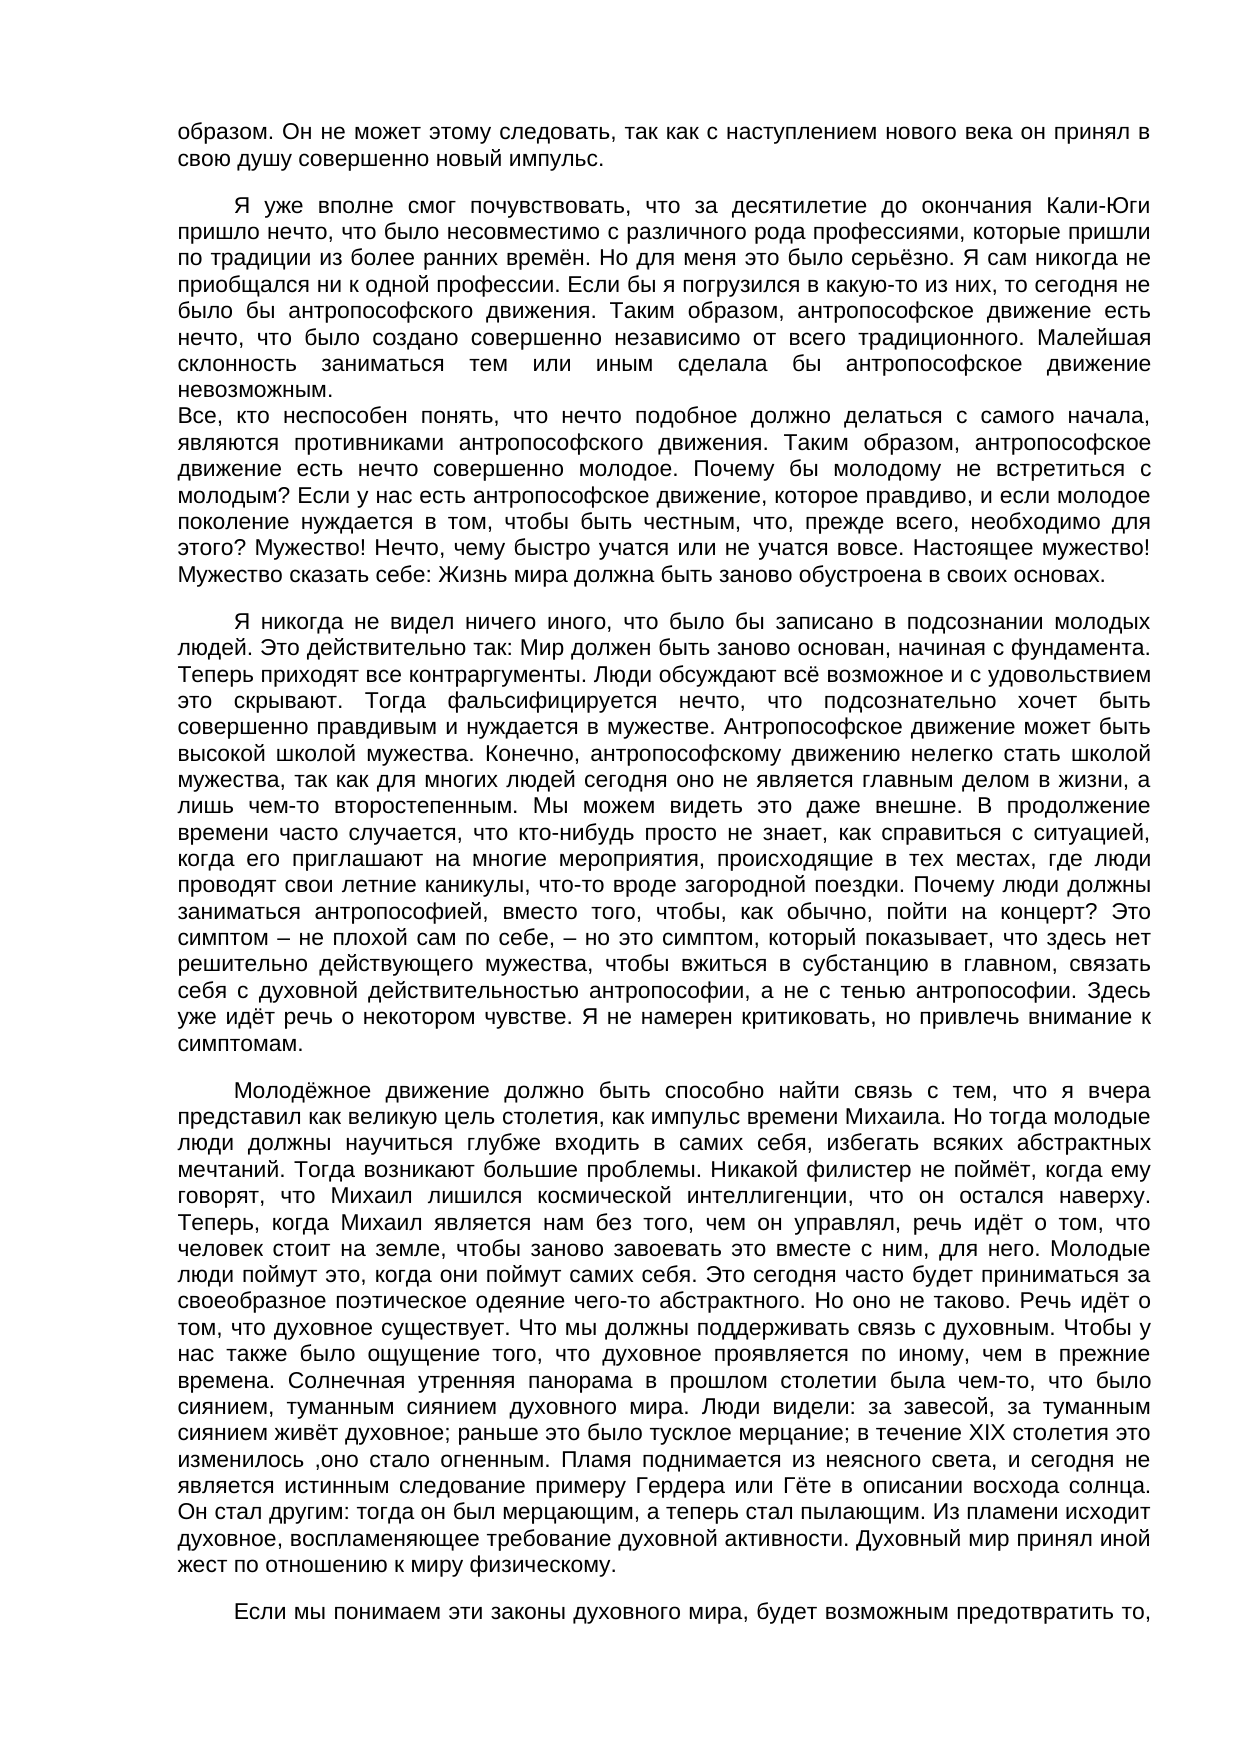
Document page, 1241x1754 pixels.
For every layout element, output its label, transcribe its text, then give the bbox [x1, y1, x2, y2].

text Я никогда не видел ничего иного, что было бы записано в подсознании молодых людей. Это действительно так: Мир должен быть заново основан, начиная с фундамента. Теперь приходят все контраргументы. Люди обсуждают всё возможное и с удовольствием это скрывают. Тогда фальсифицируется нечто, что подсознательно хочет быть совершенно правдивым и нуждается в мужестве. Антропософское движение может быть высокой школой мужества. Конечно, антропософскому движению нелегко стать школой мужества, так как для многих людей сегодня оно не является главным делом в жизни, а лишь чем-то второстепенным. Мы можем видеть это даже внешне. В продолжение времени часто случается, что кто-нибудь просто не знает, как справиться с ситуацией, когда его приглашают на многие мероприятия, происходящие в тех местах, где люди проводят свои летние каникулы, что-то вроде загородной поездки. Почему люди должны заниматься антропософией, вместо того, чтобы, как обычно, пойти на концерт? Это симптом – не плохой сам по себе, – но это симптом, который показывает, что здесь нет решительно действующего мужества, чтобы вжиться в субстанцию в главном, связать себя с духовной действительностью антропософии, а не с тенью антропософии. Здесь уже идёт речь о некотором чувстве. Я не намерен критиковать, но привлечь внимание к симптомам. [177, 608, 1152, 1056]
text Я уже вполне смог почувствовать, что за десятилетие до окончания Кали-Юги пришло нечто, что было несовместимо с различного рода профессиями, которые пришли по традиции из более ранних времён. Но для меня это было серьёзно. Я сам никогда не приобщался ни к одной профессии. Если бы я погрузился в какую-то из них, то сегодня не было бы антропософского движения. Таким образом, антропософское движение есть нечто, что было создано совершенно независимо от всего традиционного. Малейшая склонность заниматься тем или иным сделала бы антропософское движение невозможным. Все, кто неспособен понять, что нечто подобное должно делаться с самого начала, являются противниками антропософского движения. Таким образом, антропософское движение есть нечто совершенно молодое. Почему бы молодому не встретиться с молодым? Если у нас есть антропософское движение, которое правдиво, и если молодое поколение нуждается в том, чтобы быть честным, что, прежде всего, необходимо для этого? Мужество! Нечто, чему быстро учатся или не учатся вовсе. Настоящее мужество! Мужество сказать себе: Жизнь мира должна быть заново обустроена в своих основах. [177, 192, 1152, 587]
text Молодёжное движение должно быть способно найти связь с тем, что я вчера представил как великую цель столетия, как импульс времени Михаила. Но тогда молодые люди должны научиться глубже входить в самих себя, избегать всяких абстрактных мечтаний. Тогда возникают большие проблемы. Никакой филистер не поймёт, когда ему говорят, что Михаил лишился космической интеллигенции, что он остался наверху. Теперь, когда Михаил является нам без того, чем он управлял, речь идёт о том, что человек стоит на земле, чтобы заново завоевать это вместе с ним, для него. Молодые люди поймут это, когда они поймут самих себя. Это сегодня часто будет приниматься за своеобразное поэтическое одеяние чего-то абстрактного. Но оно не таково. Речь идёт о том, что духовное существует. Что мы должны поддерживать связь с духовным. Чтобы у нас также было ощущение того, что духовное проявляется по иному, чем в прежние времена. Солнечная утренняя панорама в прошлом столетии была чем-то, что было сиянием, туманным сиянием духовного мира. Люди видели: за завесой, за туманным сиянием живёт духовное; раньше это было тусклое мерцание; в течение XIX столетия это изменилось ,оно стало огненным. Пламя поднимается из неясного света, и сегодня не является истинным следование примеру Гердера или Гёте в описании восхода солнца. Он стал другим: тогда он был мерцающим, а теперь стал пылающим. Из пламени исходит духовное, воспламеняющее требование духовной активности. Духовный мир принял иной жест по отношению к миру физическому. [177, 1077, 1152, 1577]
text образом. Он не может этому следовать, так как с наступлением нового века он принял в свою душу совершенно новый импульс. [177, 118, 1152, 171]
text Если мы понимаем эти законы духовного мира, будет возможным предотвратить то, [177, 1598, 1152, 1624]
